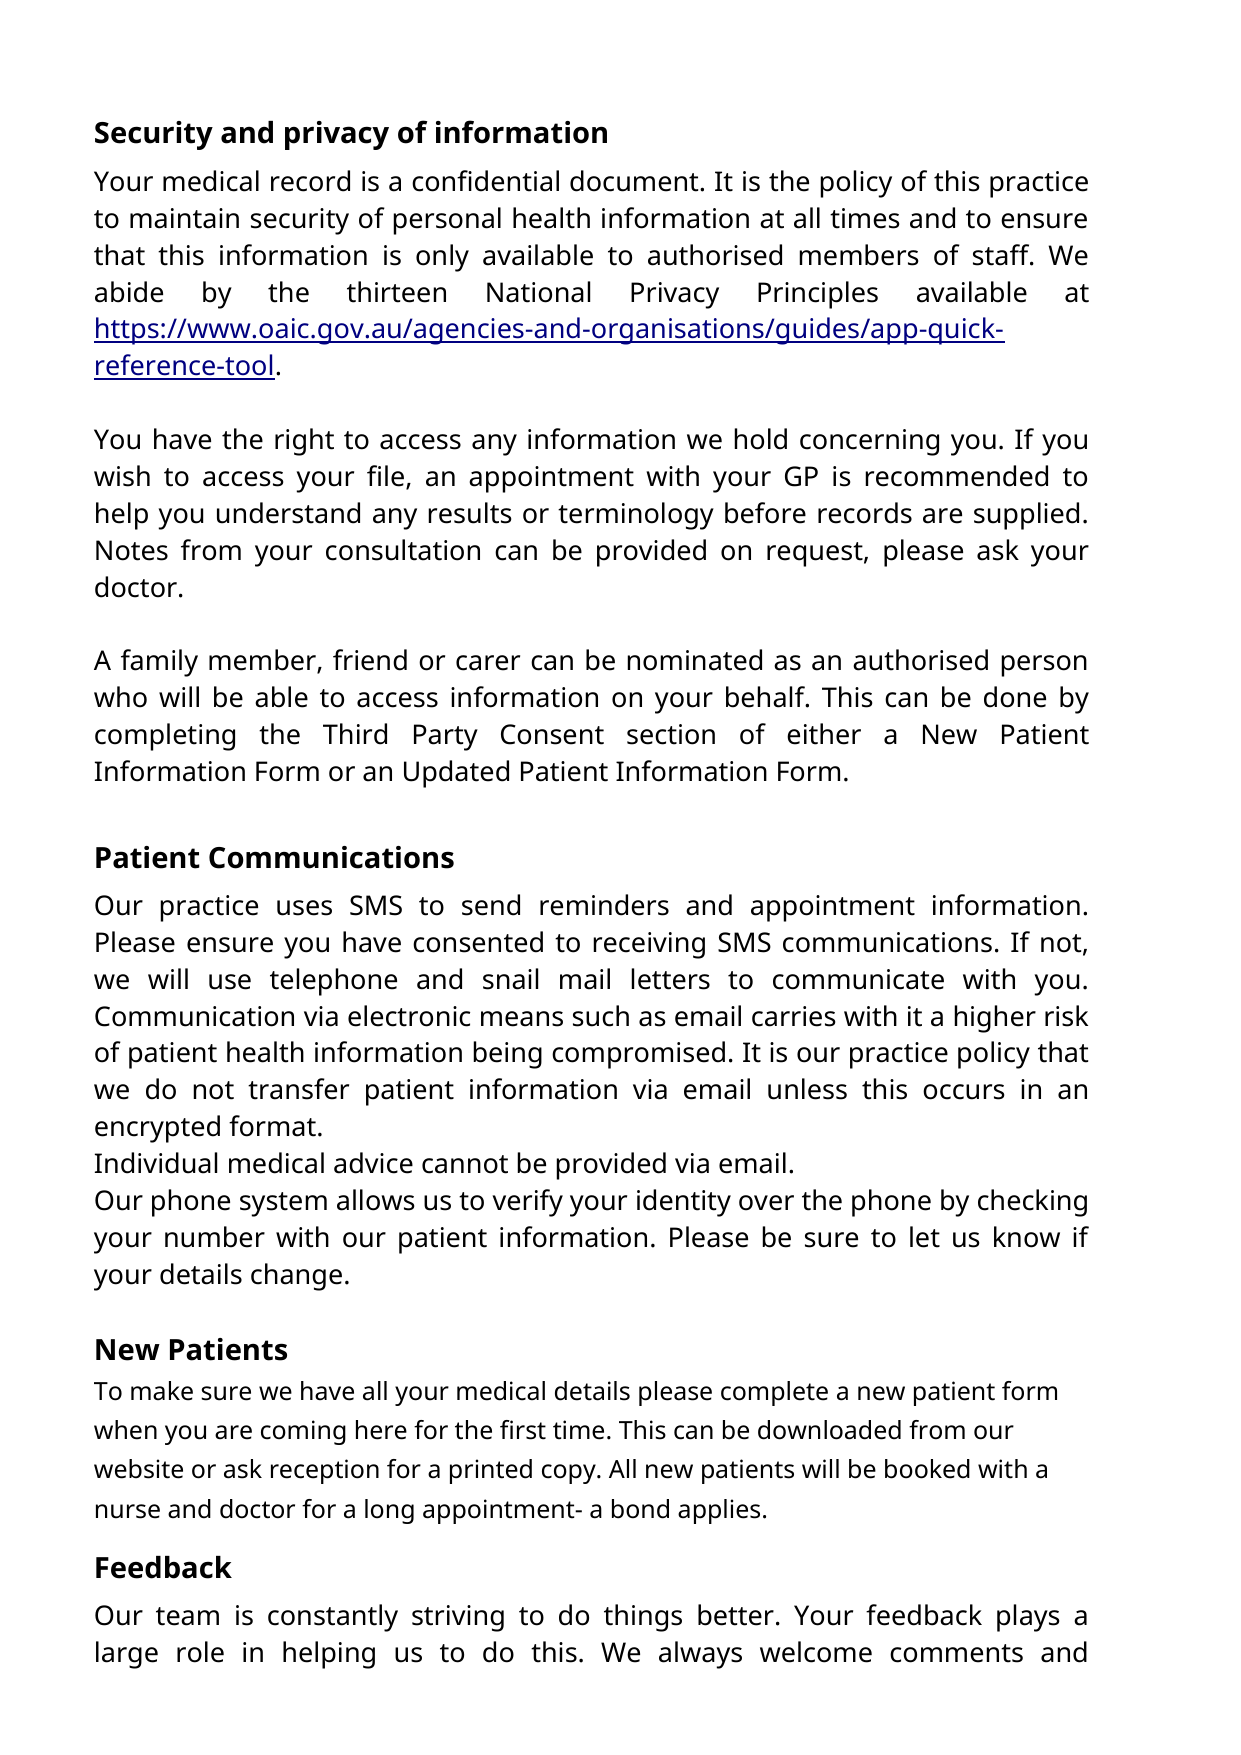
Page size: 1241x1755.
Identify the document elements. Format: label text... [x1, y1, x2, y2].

text Our team is constantly striving to do things better. Your feedback plays a large role in helping us to do this. We always welcome comments and [94, 1596, 1090, 1670]
text Your medical record is a confidential document. It is the policy of this practice to maintain security of personal health information at all times and to ensure that this information is only available to authorised members of staff. We abide by the thirteen National Privacy Principles available at https://www.oaic.gov.au/agencies-and-organisations/guides/app-quick-reference-tool. [94, 162, 1090, 384]
text Security and privacy of information [94, 112, 1090, 152]
text Our practice uses SMS to send reminders and appointment information. Please ensure you have consented to receiving SMS communications. If not, we will use telephone and snail mail letters to communicate with you. Communication via electronic means such as email carries with it a higher risk of patient health information being compromised. It is our practice policy that we do not transfer patient information via email unless this occurs in an encrypted format. [94, 886, 1090, 1144]
subtitle Feedback [94, 1548, 1090, 1587]
text Our phone system allows us to verify your identity over the phone by checking your number with our patient information. Please be sure to let us know if your details change. [94, 1181, 1090, 1292]
text You have the right to access any information we hold concerning you. If you wish to access your file, an appointment with your GP is recommended to help you understand any results or terminology before records are supplied. Notes from your consultation can be provided on request, please ask your doctor. [94, 421, 1090, 605]
text A family member, friend or carer can be nominated as an authorised person who will be able to access information on your behalf. This can be done by completing the Third Party Consent section of either a New Patient Information Form or an Updated Patient Information Form. [94, 642, 1090, 789]
text To make sure we have all your medical details please complete a new patient form when you are coming here for the first time. This can be downloaded from our website or ask reception for a printed copy. All new patients will be booked with a nurse and doctor for a long appointment- a bond applies. [94, 1373, 1090, 1526]
text Individual medical advice cannot be provided via email. [94, 1144, 1090, 1181]
subtitle Patient Communications [94, 838, 1090, 877]
subtitle New Patients [94, 1329, 1090, 1368]
